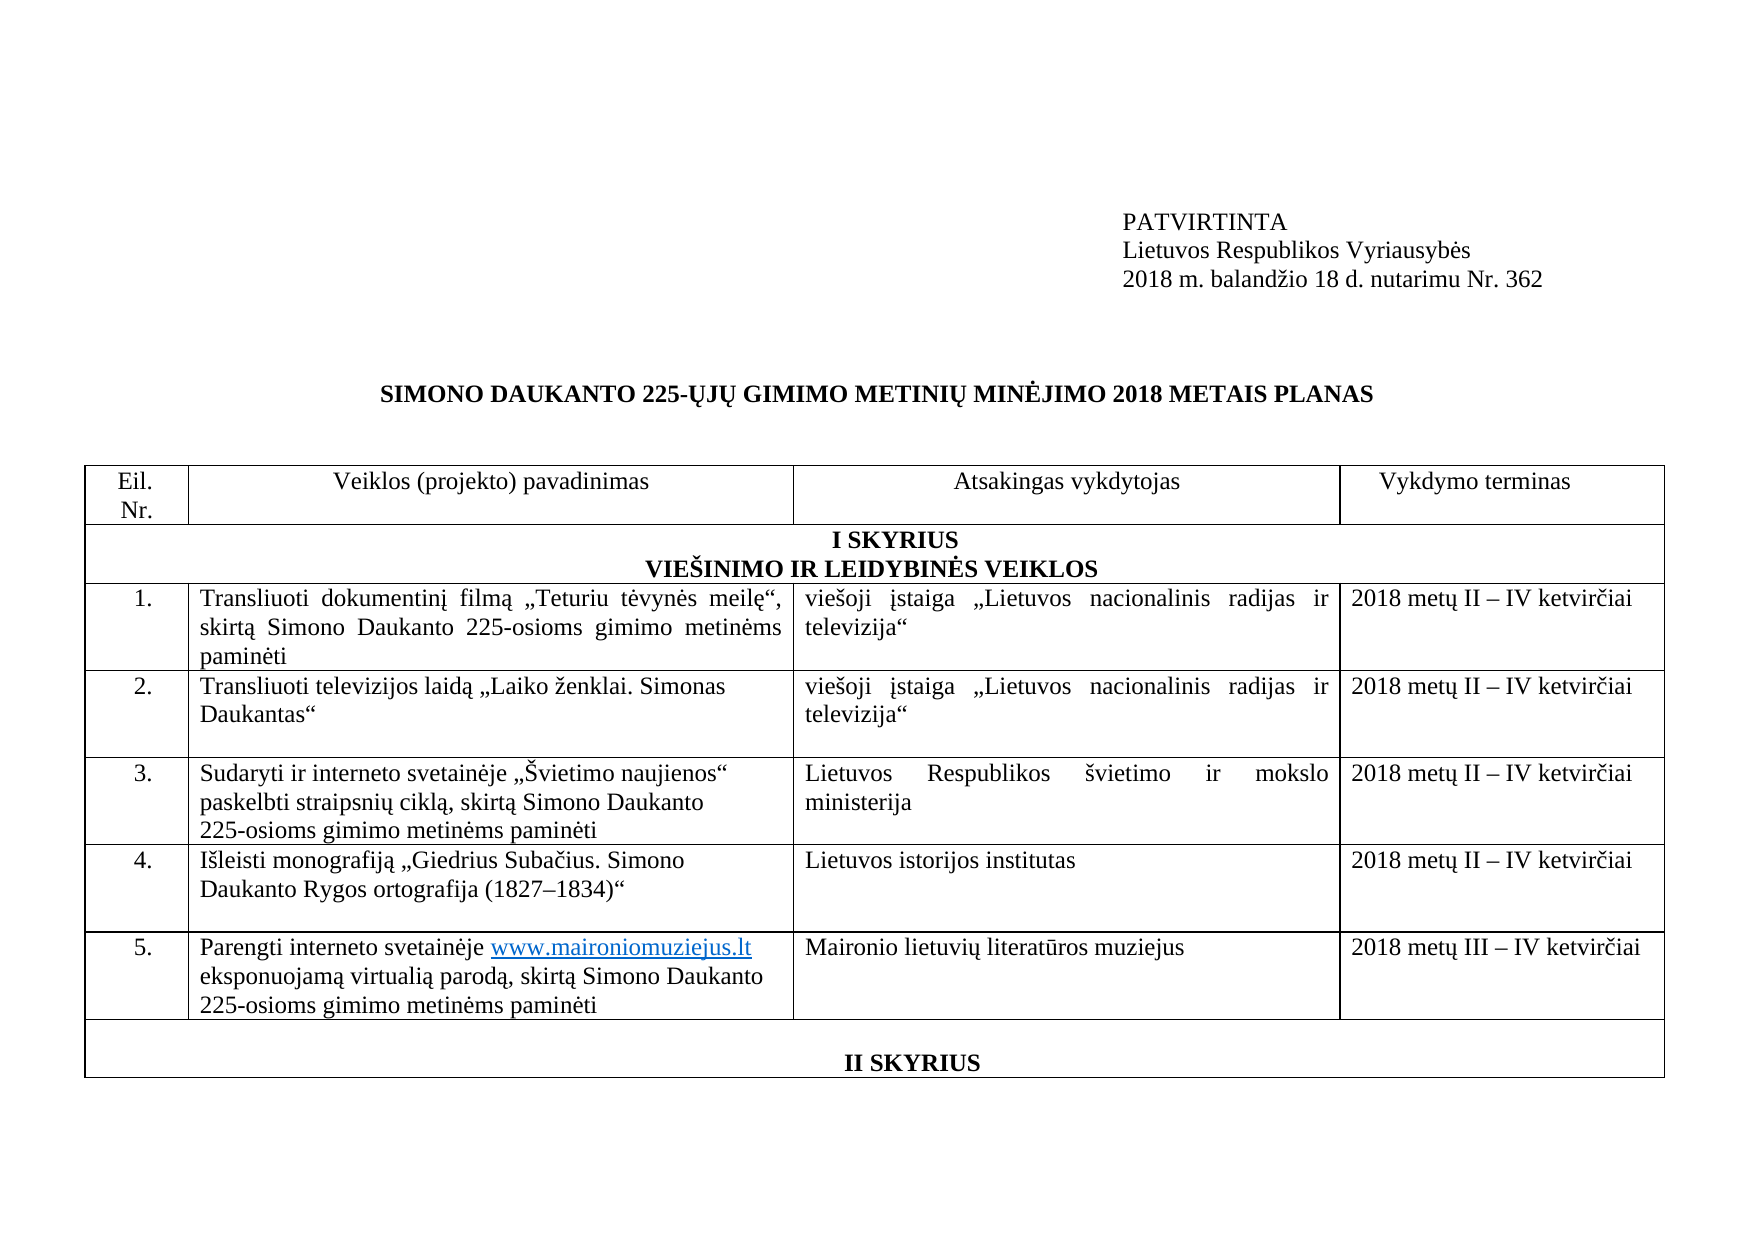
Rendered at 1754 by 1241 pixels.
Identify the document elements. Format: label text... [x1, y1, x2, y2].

text SIMONO DAUKANTO 225-ŲJŲ GIMIMO METINIŲ MINĖJIMO 2018 METAIS PLANAS [118, 379, 1636, 408]
table_header Vykdymo terminas [1341, 466, 1664, 524]
table_header Eil. Nr. [86, 466, 188, 524]
table_cell viešoji įstaiga „Lietuvos nacionalinis radijas ir televizija“ [794, 671, 1339, 757]
table_cell 2018 metų II – IV ketvirčiai [1341, 671, 1664, 757]
table_cell Maironio lietuvių literatūros muziejus [794, 933, 1339, 1019]
table_header Veiklos (projekto) pavadinimas [189, 466, 793, 524]
table_cell 1. [86, 584, 188, 670]
text PATVIRTINTA [1122, 207, 1636, 235]
table_cell Transliuoti dokumentinį filmą „Teturiu tėvynės meilę“, skirtą Simono Daukanto 225-osioms gimimo metinėms paminėti [189, 584, 793, 670]
table_cell 2. [86, 671, 188, 757]
table_cell Parengti interneto svetainėje www.maironiomuziejus.lt eksponuojamą virtualią parodą, skirtą Simono Daukanto 225-osioms gimimo metinėms paminėti [189, 933, 793, 1019]
table_cell Transliuoti televizijos laidą „Laiko ženklai. Simonas Daukantas“ [189, 671, 793, 757]
table_cell 3. [86, 758, 188, 844]
table_cell 2018 metų II – IV ketvirčiai [1341, 758, 1664, 844]
table_cell 2018 metų II – IV ketvirčiai [1341, 845, 1664, 931]
table_cell 5. [86, 933, 188, 1019]
table_cell Lietuvos istorijos institutas [794, 845, 1339, 931]
table_cell Išleisti monografiją „Giedrius Subačius. Simono Daukanto Rygos ortografija (1827–1834)“ [189, 845, 793, 931]
table_cell viešoji įstaiga „Lietuvos nacionalinis radijas ir televizija“ [794, 584, 1339, 670]
table_cell Lietuvos Respublikos švietimo ir mokslo ministerija [794, 758, 1339, 844]
table_header Atsakingas vykdytojas [794, 466, 1339, 524]
text Lietuvos Respublikos Vyriausybės [1122, 235, 1636, 264]
table_cell Sudaryti ir interneto svetainėje „Švietimo naujienos“ paskelbti straipsnių ciklą, skirtą Simono Daukanto 225‑osioms gimimo metinėms paminėti [189, 758, 793, 844]
text 2018 m. balandžio 18 d. nutarimu Nr. 362 [1122, 264, 1636, 293]
table_cell I SKYRIUS VIEŠINIMO IR LEIDYBINĖS VEIKLOS [86, 525, 1664, 582]
table_cell 2018 metų III – IV ketvirčiai [1341, 933, 1664, 1019]
table_cell II SKYRIUS [86, 1020, 1664, 1077]
table_cell 4. [86, 845, 188, 931]
table_cell 2018 metų II – IV ketvirčiai [1341, 584, 1664, 670]
